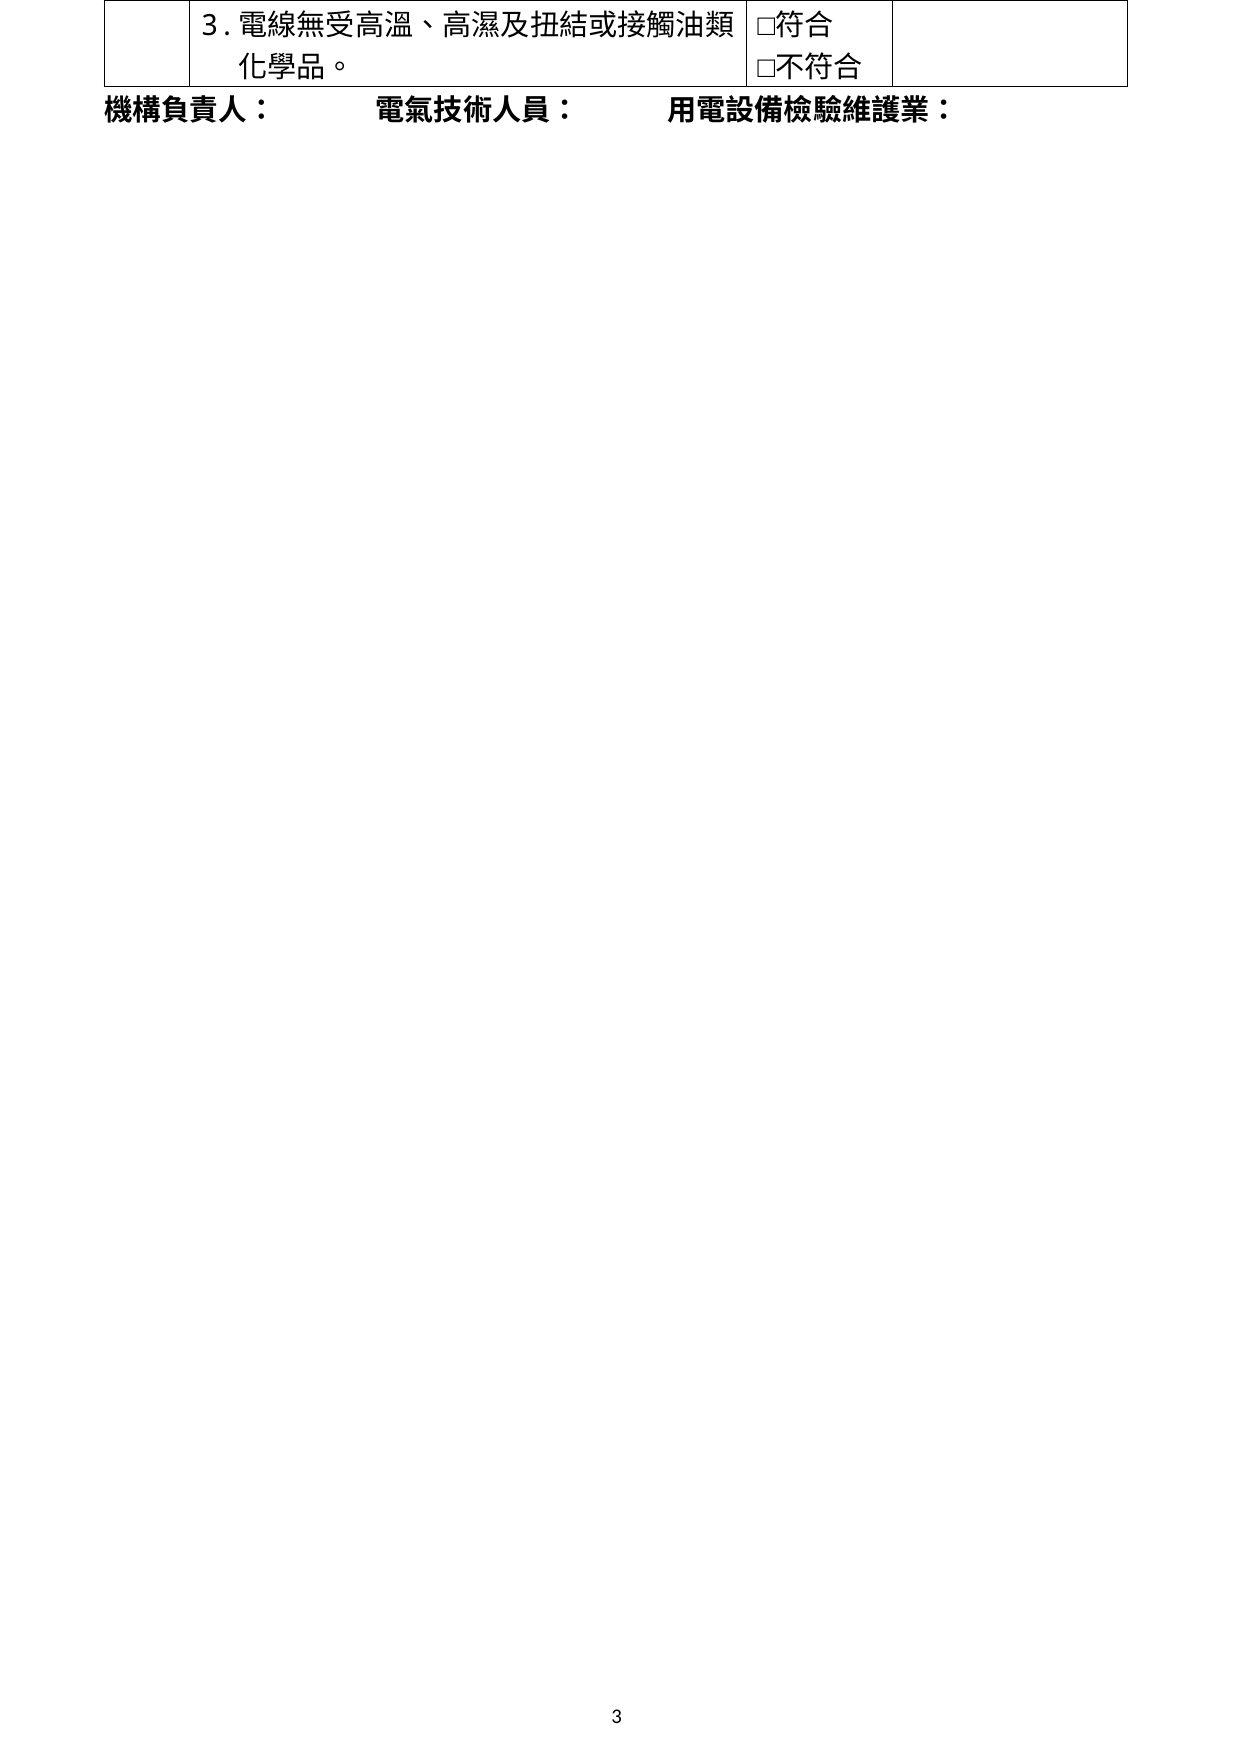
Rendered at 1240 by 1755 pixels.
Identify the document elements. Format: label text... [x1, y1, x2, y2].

table_cell 電線無受高溫、高濕及扭結或接觸油類化學品。 [190, 1, 746, 86]
table_cell [105, 1, 189, 86]
table_cell [893, 1, 1127, 86]
text 機構負責人： 電氣技術人員： 用電設備檢驗維護業： [104, 87, 1129, 129]
table_cell □符合 □不符合 [747, 1, 892, 86]
